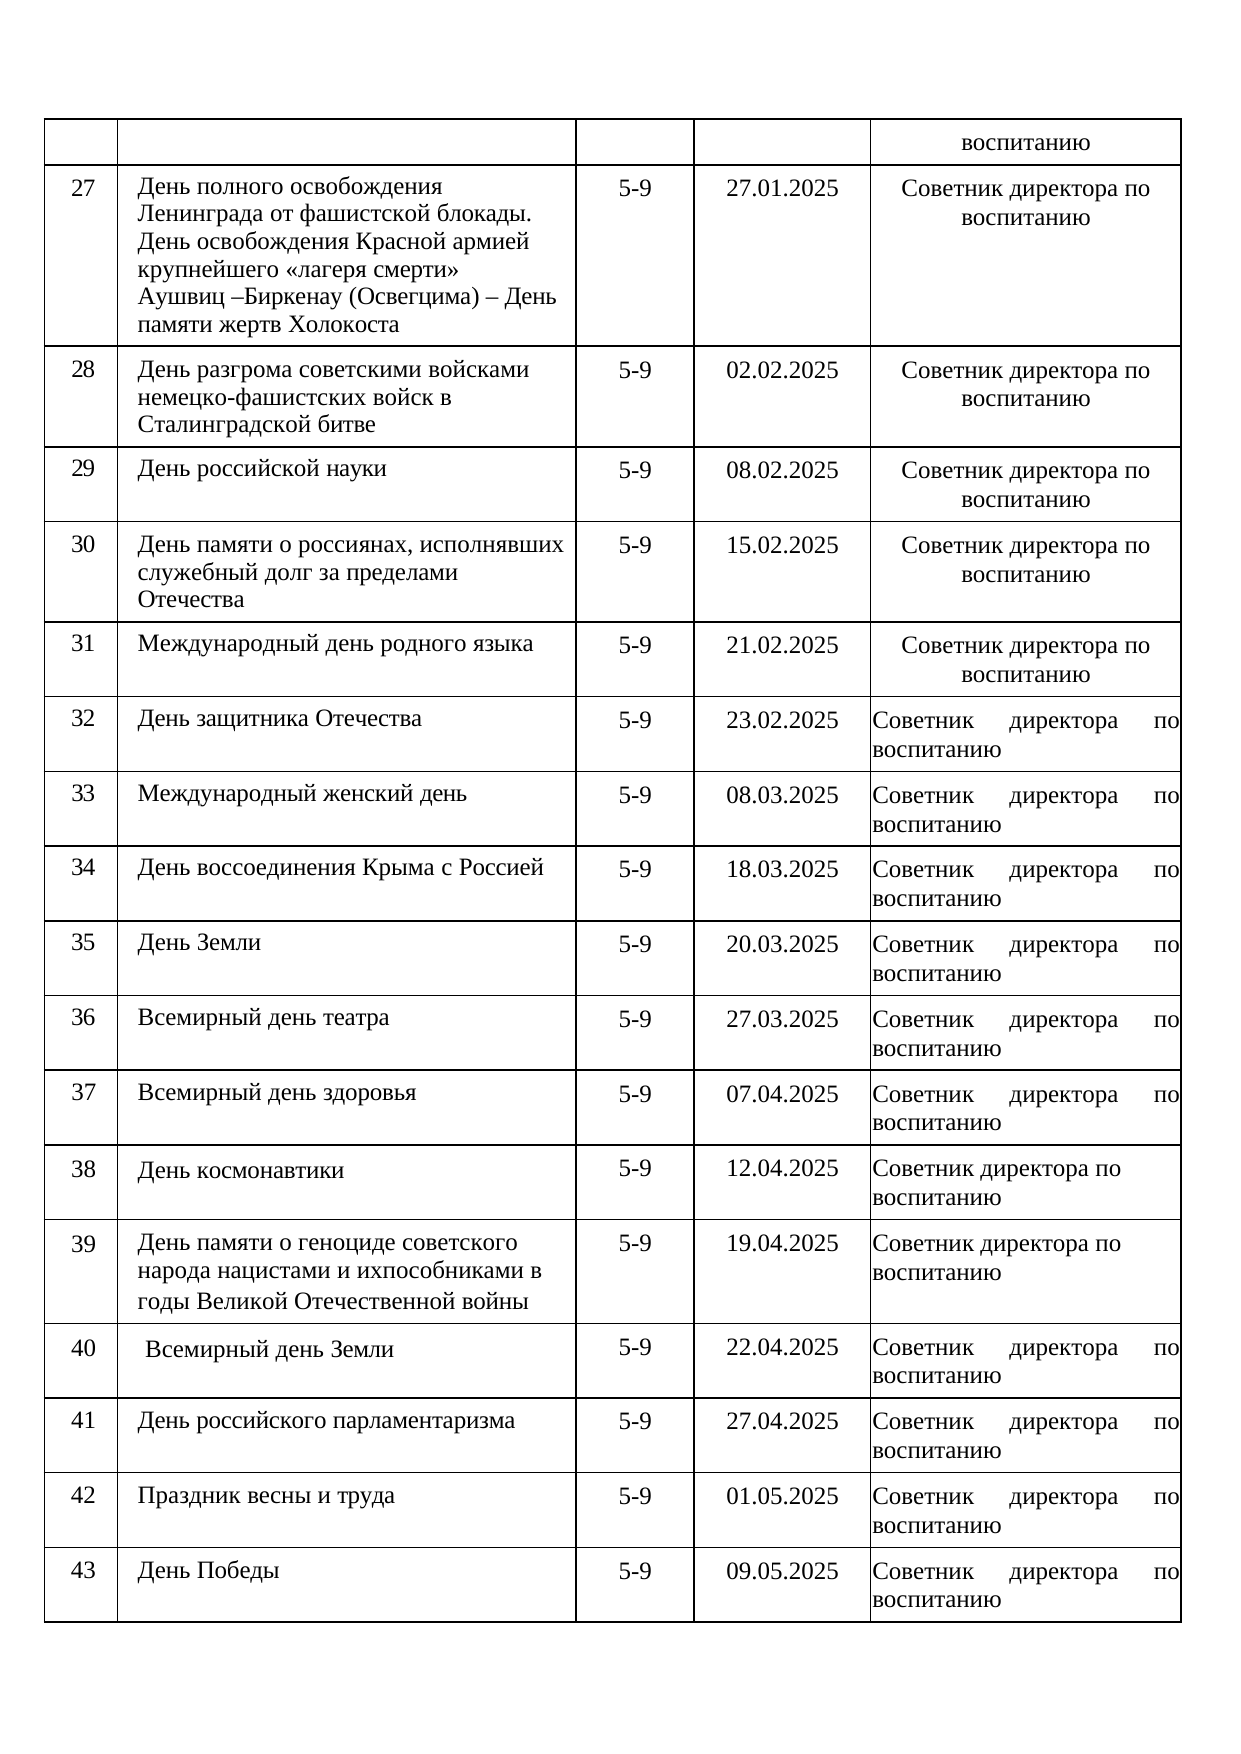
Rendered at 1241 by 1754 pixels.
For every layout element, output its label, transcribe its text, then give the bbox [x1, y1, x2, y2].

table_cell 29 [45, 448, 117, 521]
table_cell Советник директора по воспитанию [871, 1548, 1180, 1621]
table_cell День памяти о россиянах, исполнявших служебный долг за пределами Отечества [118, 522, 575, 621]
table_cell 5-9 [577, 347, 693, 446]
table_cell Советник директора по воспитанию [871, 697, 1180, 771]
table_cell 40 [45, 1324, 117, 1397]
table_cell 27.03.2025 [695, 996, 870, 1069]
table_cell 5-9 [577, 1220, 693, 1322]
table_cell 08.02.2025 [695, 448, 870, 521]
table_cell День полного освобождения Ленинграда от фашистской блокады. День освобождения Красной армией крупнейшего «лагеря смерти» Аушвиц –Биркенау (Освегцима) – День памяти жертв Холокоста [118, 166, 575, 345]
table_cell Советник директора по воспитанию [871, 1220, 1180, 1322]
table_cell 5-9 [577, 1548, 693, 1621]
table_cell 19.04.2025 [695, 1220, 870, 1322]
table_cell Советник директора по воспитанию [871, 922, 1180, 994]
table_cell 09.05.2025 [695, 1548, 870, 1621]
table_cell 5-9 [577, 623, 693, 696]
table_cell 27 [45, 166, 117, 345]
table_cell Советник директора по воспитанию [871, 166, 1180, 345]
table_cell Советник директора по воспитанию [871, 847, 1180, 920]
table_cell День российской науки [118, 448, 575, 521]
table_cell 30 [45, 522, 117, 621]
table_cell [118, 120, 575, 164]
table_cell 02.02.2025 [695, 347, 870, 446]
table_cell День разгрома советскими войсками немецко-фашистских войск в Сталинградской битве [118, 347, 575, 446]
table_cell 34 [45, 847, 117, 920]
table_cell 5-9 [577, 772, 693, 845]
table_cell День Победы [118, 1548, 575, 1621]
table_cell Советник директора по воспитанию [871, 522, 1180, 621]
table_cell 42 [45, 1473, 117, 1546]
table_cell [695, 120, 870, 164]
table_cell 36 [45, 996, 117, 1069]
table_cell 5-9 [577, 847, 693, 920]
table_cell 18.03.2025 [695, 847, 870, 920]
table_cell Международный день родного языка [118, 623, 575, 696]
table_cell Международный женский день [118, 772, 575, 845]
table_cell 23.02.2025 [695, 697, 870, 771]
table_cell День космонавтики [118, 1146, 575, 1219]
table_cell Праздник весны и труда [118, 1473, 575, 1546]
table_cell 38 [45, 1146, 117, 1219]
table_cell День воссоединения Крыма с Россией [118, 847, 575, 920]
table_cell Советник директора по воспитанию [871, 996, 1180, 1069]
table_cell Советник директора по воспитанию [871, 623, 1180, 696]
table_cell Советник директора по воспитанию [871, 772, 1180, 845]
table_cell 5-9 [577, 166, 693, 345]
table_cell Всемирный день Земли [118, 1324, 575, 1397]
table_cell 27.04.2025 [695, 1399, 870, 1472]
table_cell 12.04.2025 [695, 1146, 870, 1219]
table_cell 15.02.2025 [695, 522, 870, 621]
table_cell День памяти о геноциде советского народа нацистами и ихпособниками в годы Великой Отечественной войны [118, 1220, 575, 1322]
table_cell [45, 120, 117, 164]
table_cell 20.03.2025 [695, 922, 870, 994]
table_cell 43 [45, 1548, 117, 1621]
table_cell Советник директора по воспитанию [871, 1324, 1180, 1397]
table_cell 5-9 [577, 697, 693, 771]
table_cell Советник директора по воспитанию [871, 347, 1180, 446]
table_cell 5-9 [577, 922, 693, 994]
table_cell 5-9 [577, 522, 693, 621]
table_cell 01.05.2025 [695, 1473, 870, 1546]
table_cell Советник директора по воспитанию [871, 1071, 1180, 1144]
table_cell 07.04.2025 [695, 1071, 870, 1144]
table_cell 5-9 [577, 1399, 693, 1472]
table_cell 32 [45, 697, 117, 771]
table_cell 41 [45, 1399, 117, 1472]
table_cell 27.01.2025 [695, 166, 870, 345]
table_cell 5-9 [577, 1146, 693, 1219]
table_cell 5-9 [577, 448, 693, 521]
table_cell 33 [45, 772, 117, 845]
table_cell 21.02.2025 [695, 623, 870, 696]
table_cell 28 [45, 347, 117, 446]
table_cell 22.04.2025 [695, 1324, 870, 1397]
table_cell 5-9 [577, 1473, 693, 1546]
table_cell День Земли [118, 922, 575, 994]
table_cell [577, 120, 693, 164]
table_cell 39 [45, 1220, 117, 1322]
table_cell Советник директора по воспитанию [871, 1473, 1180, 1546]
table_cell 08.03.2025 [695, 772, 870, 845]
table_cell Всемирный день театра [118, 996, 575, 1069]
table_cell День защитника Отечества [118, 697, 575, 771]
table_cell Советник директора по воспитанию [871, 1399, 1180, 1472]
table_cell 37 [45, 1071, 117, 1144]
table_cell День российского парламентаризма [118, 1399, 575, 1472]
table_cell 5-9 [577, 996, 693, 1069]
table_cell Советник директора по воспитанию [871, 448, 1180, 521]
table_cell Советник директора по воспитанию [871, 1146, 1180, 1219]
table_cell воспитанию [871, 120, 1180, 164]
table_cell 5-9 [577, 1324, 693, 1397]
table_cell 31 [45, 623, 117, 696]
table_cell 35 [45, 922, 117, 994]
table_cell 5-9 [577, 1071, 693, 1144]
table_cell Всемирный день здоровья [118, 1071, 575, 1144]
